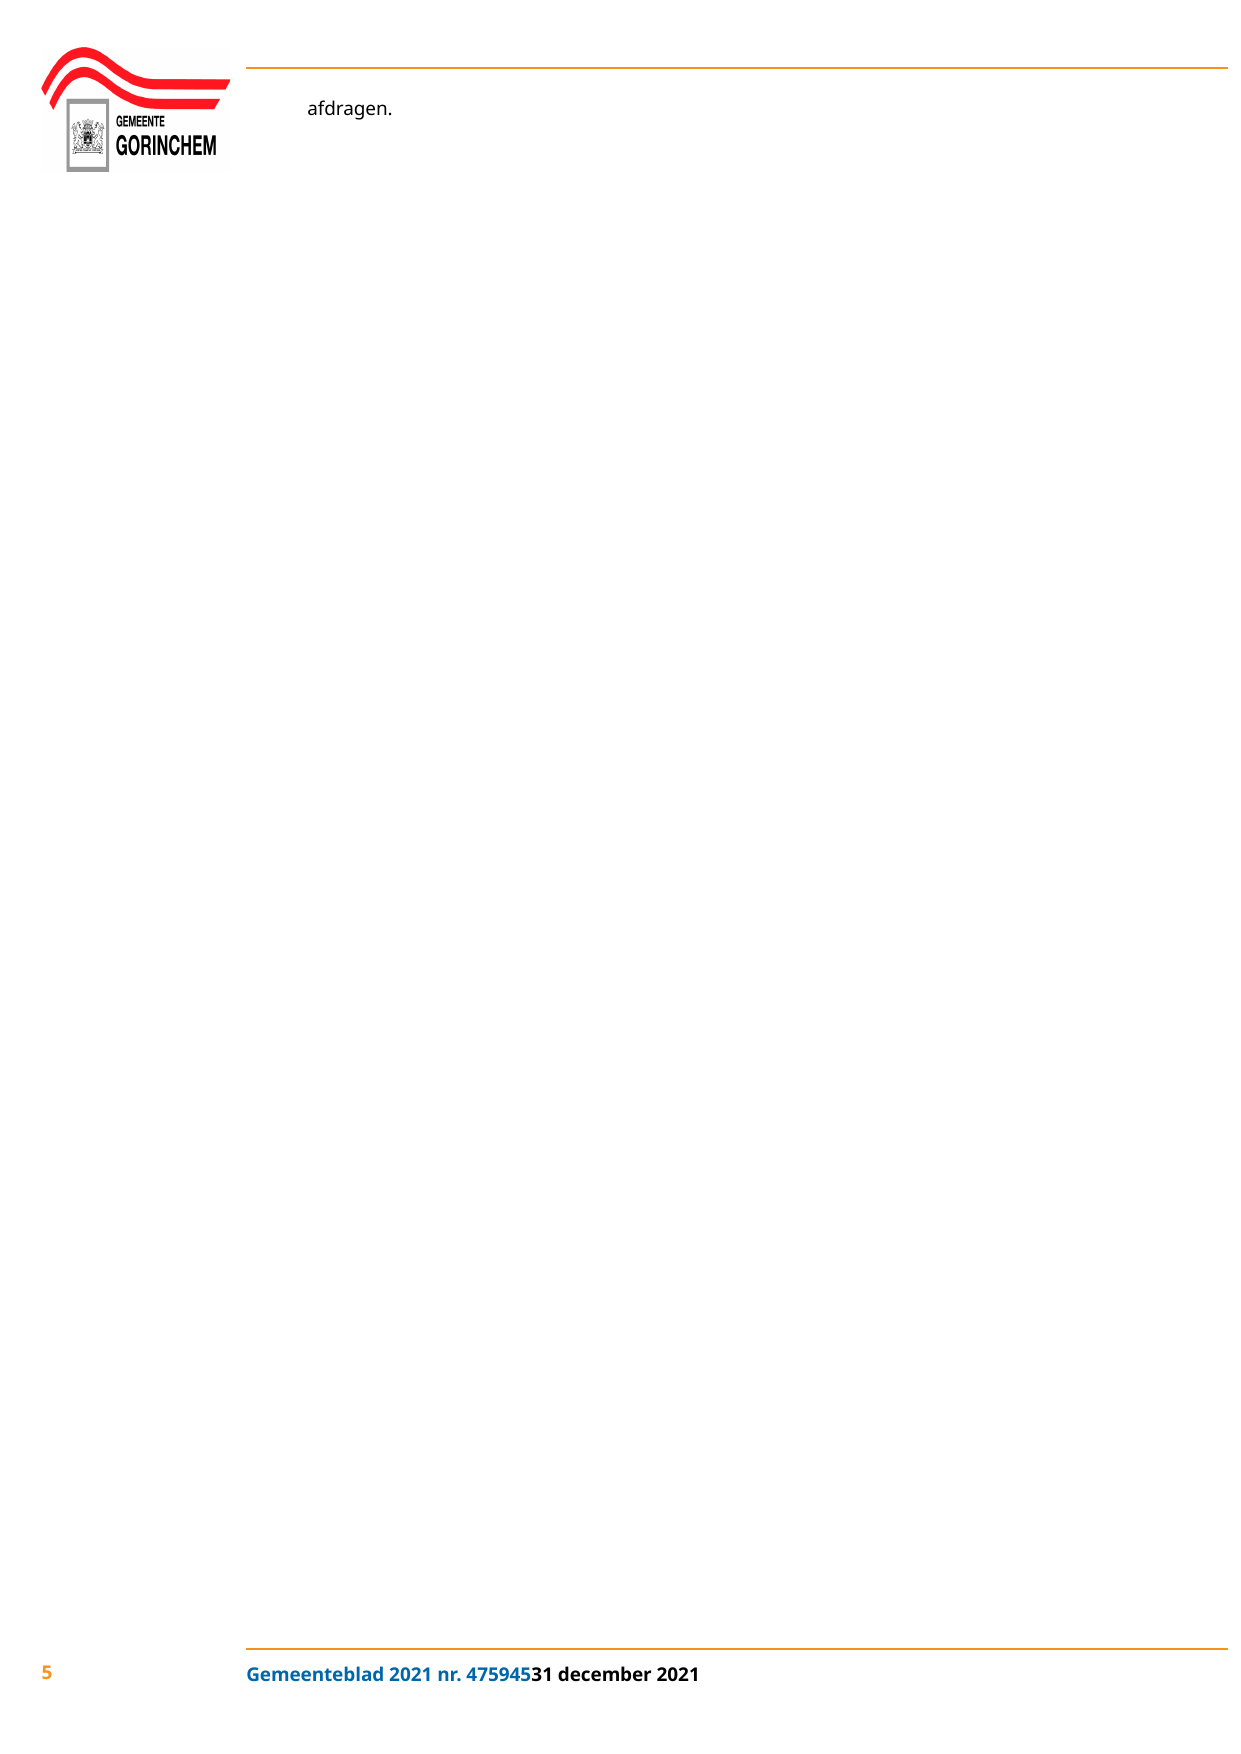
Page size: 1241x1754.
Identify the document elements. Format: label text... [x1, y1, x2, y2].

picture [41, 47, 231, 172]
list afdragen. [248, 95, 1152, 121]
